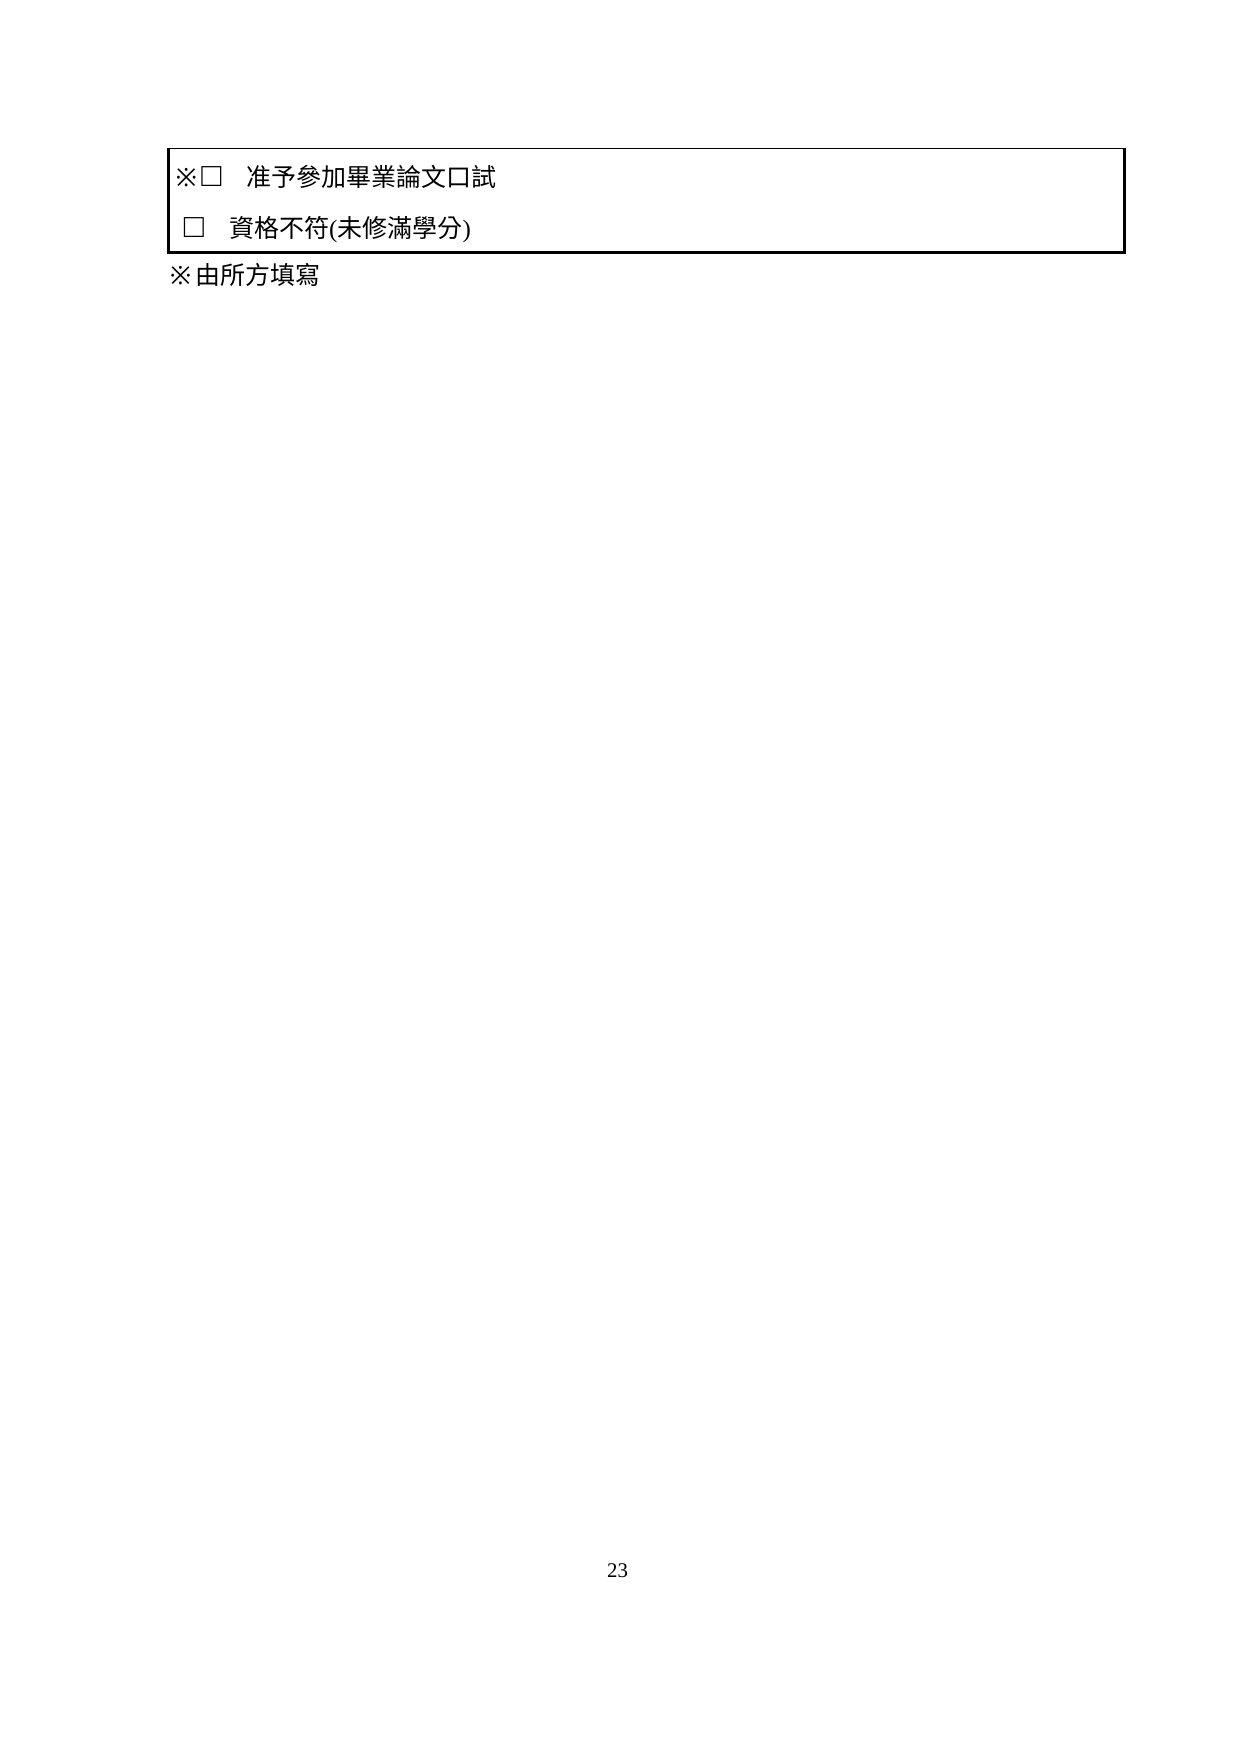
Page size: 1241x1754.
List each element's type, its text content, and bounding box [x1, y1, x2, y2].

table_cell □ 准予參加畢業論文口試 □ 資格不符(未修滿學分) [170, 149, 1123, 251]
list 由所方填寫 [165, 254, 1069, 292]
